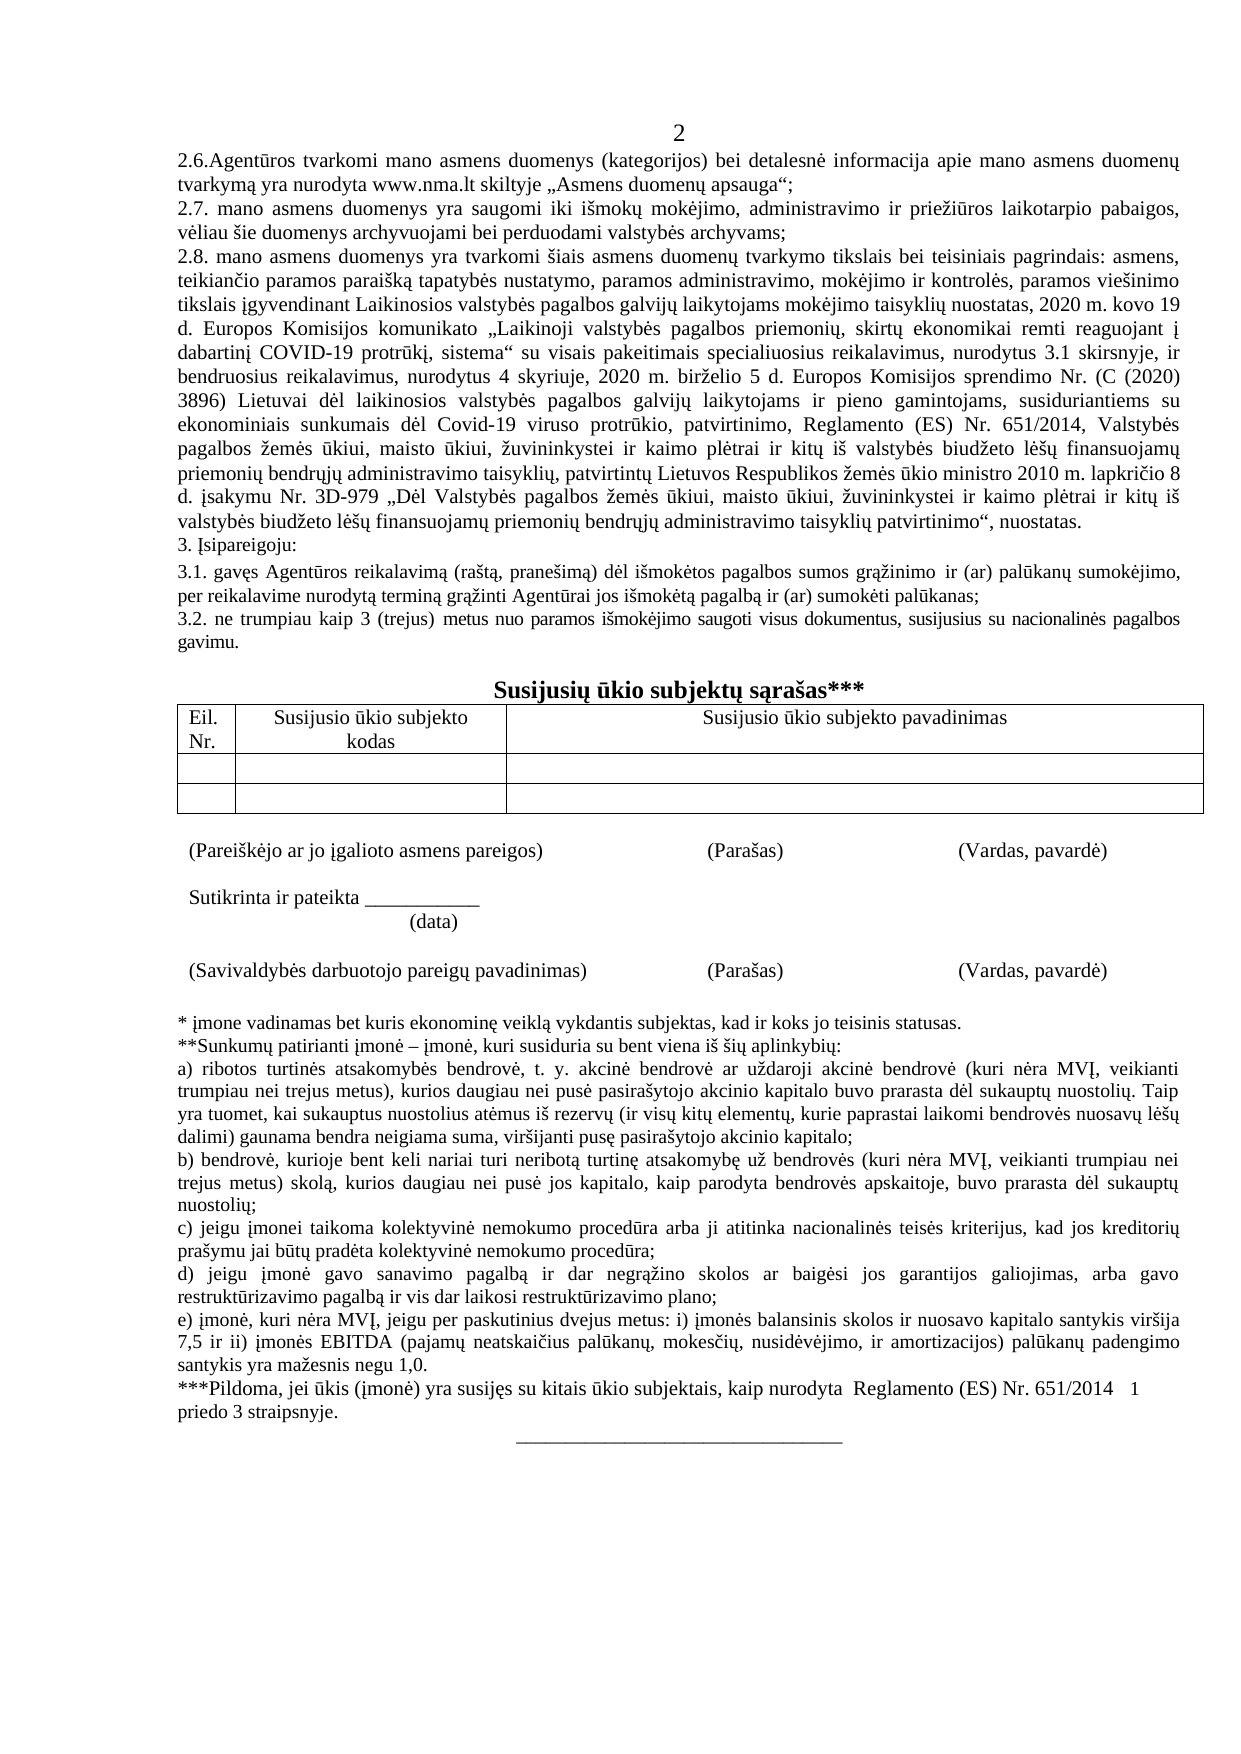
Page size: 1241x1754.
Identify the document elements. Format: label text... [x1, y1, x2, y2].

table_cell [178, 754, 235, 783]
text 2.7. mano asmens duomenys yra saugomi iki išmokų mokėjimo, administravimo ir priežiūros laikotarpio pabaigos, vėliau šie duomenys archyvuojami bei perduodami valstybės archyvams; [177, 196, 1181, 244]
table_cell [885, 885, 1180, 958]
text e) įmonė, kuri nėra MVĮ, jeigu per paskutinius dvejus metus: i) įmonės balansinis skolos ir nuosavo kapitalo santykis viršija 7,5 ir ii) įmonės EBITDA (pajamų neatskaičius palūkanų, mokesčių, nusidėvėjimo, ir amortizacijos) palūkanų padengimo santykis yra mažesnis negu 1,0. [177, 1307, 1181, 1376]
text 3.2. ne trumpiau kaip 3 (trejus) metus nuo paramos išmokėjimo saugoti visus dokumentus, susijusius su nacionalinės pagalbos gavimu. [177, 607, 1181, 653]
text 2.8. mano asmens duomenys yra tvarkomi šiais asmens duomenų tvarkymo tikslais bei teisiniais pagrindais: asmens, teikiančio paramos paraišką tapatybės nustatymo, paramos administravimo, mokėjimo ir kontrolės, paramos viešinimo tikslais įgyvendinant Laikinosios valstybės pagalbos galvijų laikytojams mokėjimo taisyklių nuostatas, 2020 m. kovo 19 d. Europos Komisijos komunikato „Laikinoji valstybės pagalbos priemonių, skirtų ekonomikai remti reaguojant į dabartinį COVID-19 protrūkį, sistema“ su visais pakeitimais specialiuosius reikalavimus, nurodytus 3.1 skirsnyje, ir bendruosius reikalavimus, nurodytus 4 skyriuje, 2020 m. birželio 5 d. Europos Komisijos sprendimo Nr. (C (2020) 3896) Lietuvai dėl laikinosios valstybės pagalbos galvijų laikytojams ir pieno gamintojams, susiduriantiems su ekonominiais sunkumais dėl Covid-19 viruso protrūkio, patvirtinimo, Reglamento (ES) Nr. 651/2014, Valstybės pagalbos žemės ūkiui, maisto ūkiui, žuvininkystei ir kaimo plėtrai ir kitų iš valstybės biudžeto lėšų finansuojamų priemonių bendrųjų administravimo taisyklių, patvirtintų Lietuvos Respublikos žemės ūkio ministro 2010 m. lapkričio 8 d. įsakymu Nr. 3D-979 „Dėl Valstybės pagalbos žemės ūkiui, maisto ūkiui, žuvininkystei ir kaimo plėtrai ir kitų iš valstybės biudžeto lėšų finansuojamų priemonių bendrųjų administravimo taisyklių patvirtinimo“, nuostatas. [177, 244, 1181, 533]
table_cell [507, 754, 1203, 783]
table_cell Sutikrinta ir pateikta ___________ (data) [177, 885, 605, 958]
table_header Susijusio ūkio subjekto kodas [236, 705, 506, 753]
text Susijusių ūkio subjektų sąrašas*** [177, 675, 1181, 704]
text d) jeigu įmonė gavo sanavimo pagalbą ir dar negrąžino skolos ar baigėsi jos garantijos galiojimas, arba gavo restruktūrizavimo pagalbą ir vis dar laikosi restruktūrizavimo plano; [177, 1262, 1181, 1307]
text _________________________________ [177, 1423, 1181, 1446]
table_header Susijusio ūkio subjekto pavadinimas [507, 705, 1203, 753]
text **Sunkumų patirianti įmonė – įmonė, kuri susiduria su bent viena iš šių aplinkybių: [177, 1034, 1181, 1057]
table_cell [236, 754, 506, 783]
text a) ribotos turtinės atsakomybės bendrovė, t. y. akcinė bendrovė ar uždaroji akcinė bendrovė (kuri nėra MVĮ, veikianti trumpiau nei trejus metus), kurios daugiau nei pusė pasirašytojo akcinio kapitalo buvo prarasta dėl sukauptų nuostolių. Taip yra tuomet, kai sukauptus nuostolius atėmus iš rezervų (ir visų kitų elementų, kurie paprastai laikomi bendrovės nuosavų lėšų dalimi) gaunama bendra neigiama suma, viršijanti pusę pasirašytojo akcinio kapitalo; [177, 1057, 1181, 1148]
text b) bendrovė, kurioje bent keli nariai turi neribotą turtinę atsakomybę už bendrovės (kuri nėra MVĮ, veikianti trumpiau nei trejus metus) skolą, kurios daugiau nei pusė jos kapitalo, kaip parodyta bendrovės apskaitoje, buvo prarasta dėl sukauptų nuostolių; [177, 1148, 1181, 1216]
text 3.1. gavęs Agentūros reikalavimą (raštą, pranešimą) dėl išmokėtos pagalbos sumos grąžinimo ir (ar) palūkanų sumokėjimo, per reikalavime nurodytą terminą grąžinti Agentūrai jos išmokėtą pagalbą ir (ar) sumokėti palūkanas; [177, 555, 1181, 607]
table_header (Parašas) [605, 838, 885, 885]
text ***Pildoma, jei ūkis (įmonė) yra susijęs su kitais ūkio subjektais, kaip nurodyta Reglamento (ES) Nr. 651/2014 1 priedo 3 straipsnyje. [177, 1376, 1181, 1423]
table_cell (Parašas) [605, 959, 885, 987]
table_cell [507, 784, 1203, 813]
table_cell [178, 784, 235, 813]
table_cell [605, 885, 885, 958]
text 3. Įsipareigoju: [177, 533, 1181, 555]
table_cell (Savivaldybės darbuotojo pareigų pavadinimas) [177, 959, 605, 987]
text 2.6.Agentūros tvarkomi mano asmens duomenys (kategorijos) bei detalesnė informacija apie mano asmens duomenų tvarkymą yra nurodyta www.nma.lt skiltyje „Asmens duomenų apsauga“; [177, 148, 1181, 196]
table_header (Vardas, pavardė) [885, 838, 1180, 885]
text c) jeigu įmonei taikoma kolektyvinė nemokumo procedūra arba ji atitinka nacionalinės teisės kriterijus, kad jos kreditorių prašymu jai būtų pradėta kolektyvinė nemokumo procedūra; [177, 1216, 1181, 1262]
table_cell [236, 784, 506, 813]
table_header Eil. Nr. [178, 705, 235, 753]
table_header (Pareiškėjo ar jo įgalioto asmens pareigos) [177, 838, 605, 885]
text * įmone vadinamas bet kuris ekonominę veiklą vykdantis subjektas, kad ir koks jo teisinis statusas. [177, 1011, 1181, 1034]
table_cell (Vardas, pavardė) [885, 959, 1180, 987]
